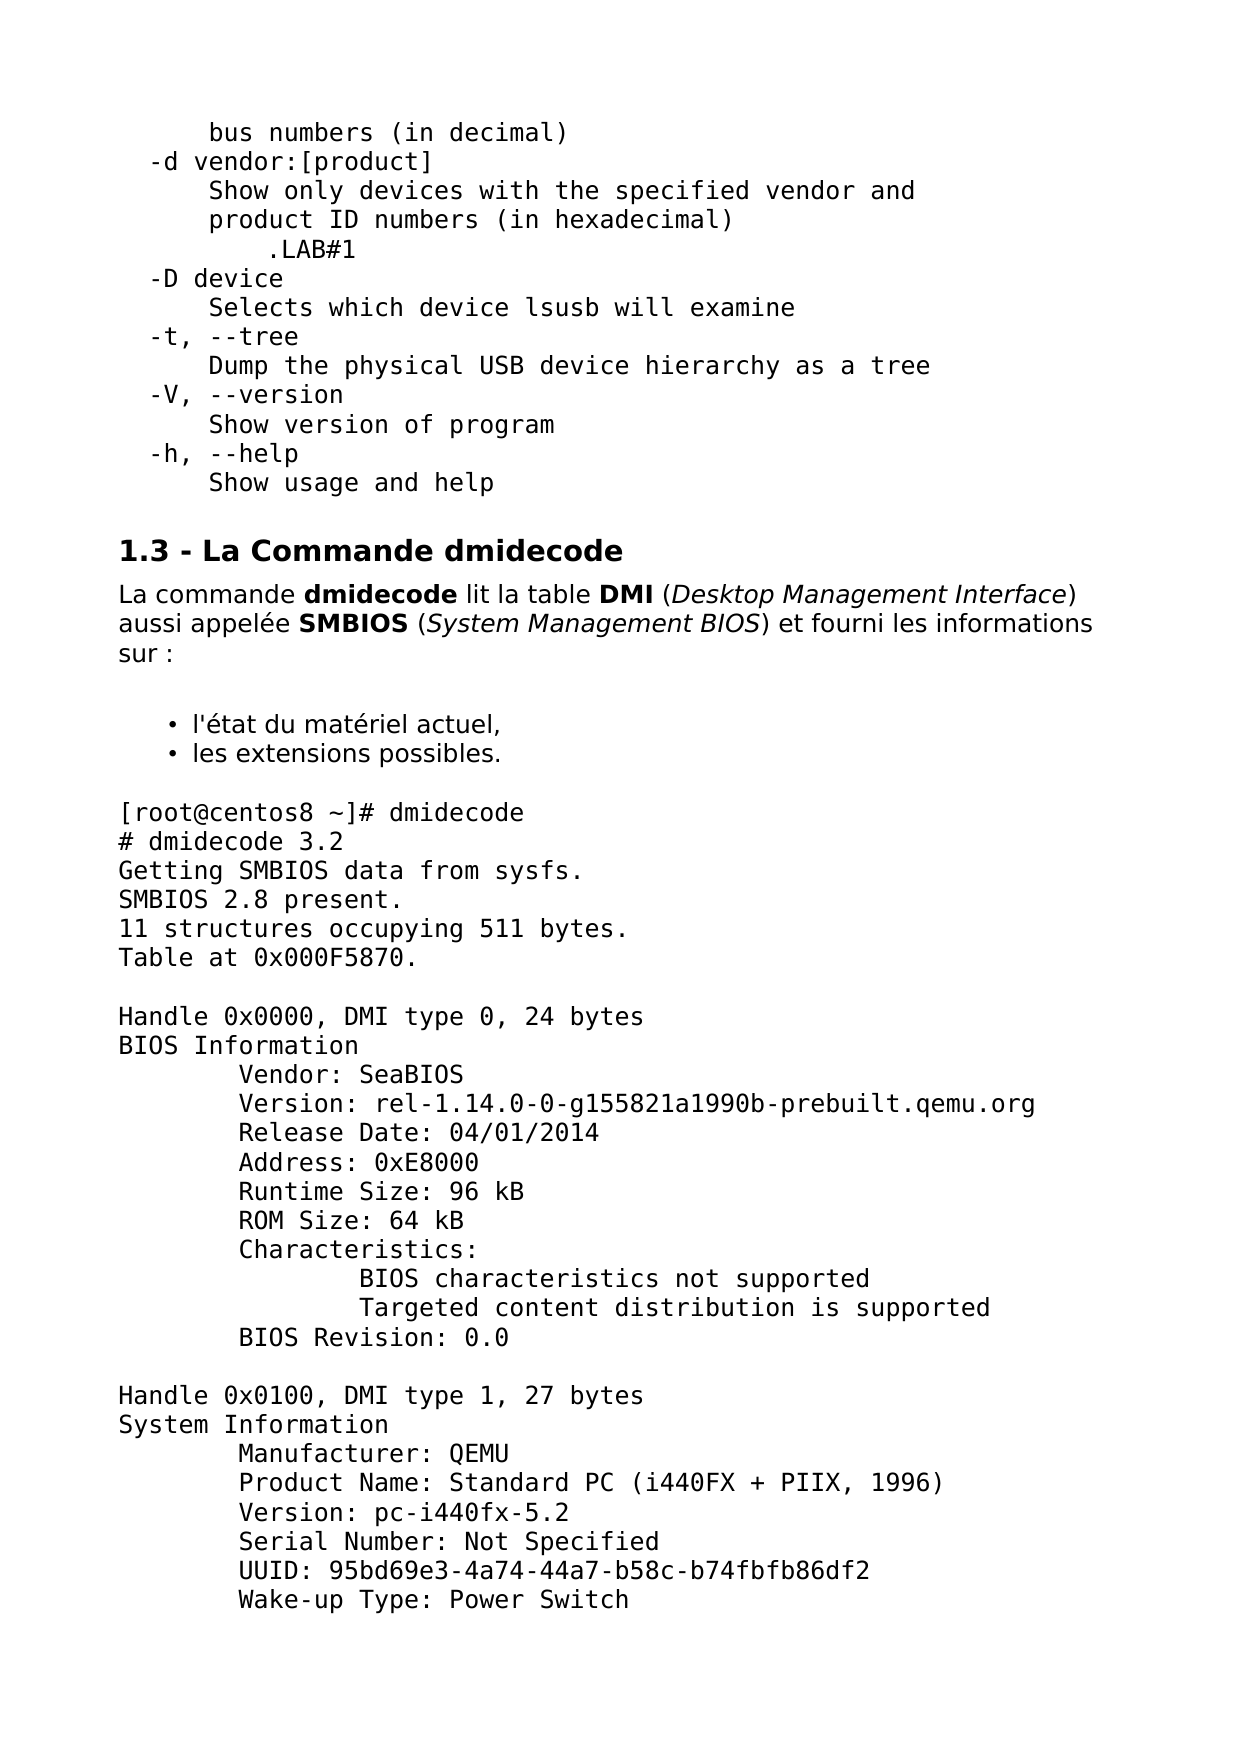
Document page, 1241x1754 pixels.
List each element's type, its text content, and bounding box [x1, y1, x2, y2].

list les extensions possibles. [177, 739, 1122, 768]
text bus numbers (in decimal) -d vendor:[product] Show only devices with the specified vendor and product ID numbers (in hexadecimal) .LAB#1 -D device Selects which device lsusb will examine -t, --tree Dump the physical USB device hierarchy as a tree -V, --version Show version of program -h, --help Show usage and help [118, 118, 1122, 497]
text [root@centos8 ~]# dmidecode # dmidecode 3.2 Getting SMBIOS data from sysfs. SMBIOS 2.8 present. 11 structures occupying 511 bytes. Table at 0x000F5870. Handle 0x0000, DMI type 0, 24 bytes BIOS Information Vendor: SeaBIOS Version: rel-1.14.0-0-g155821a1990b-prebuilt.qemu.org Release Date: 04/01/2014 Address: 0xE8000 Runtime Size: 96 kB ROM Size: 64 kB Characteristics: BIOS characteristics not supported Targeted content distribution is supported BIOS Revision: 0.0 Handle 0x0100, DMI type 1, 27 bytes System Information Manufacturer: QEMU Product Name: Standard PC (i440FX + PIIX, 1996) Version: pc-i440fx-5.2 Serial Number: Not Specified UUID: 95bd69e3-4a74-44a7-b58c-b74fbfb86df2 Wake-up Type: Power Switch [118, 798, 1122, 1614]
subtitle 1.3 - La Commande dmidecode [118, 534, 1122, 568]
text La commande dmidecode lit la table DMI (Desktop Management Interface) aussi appelée SMBIOS (System Management BIOS) et fourni les informations sur : [118, 581, 1122, 668]
list l'état du matériel actuel, [177, 710, 1122, 739]
